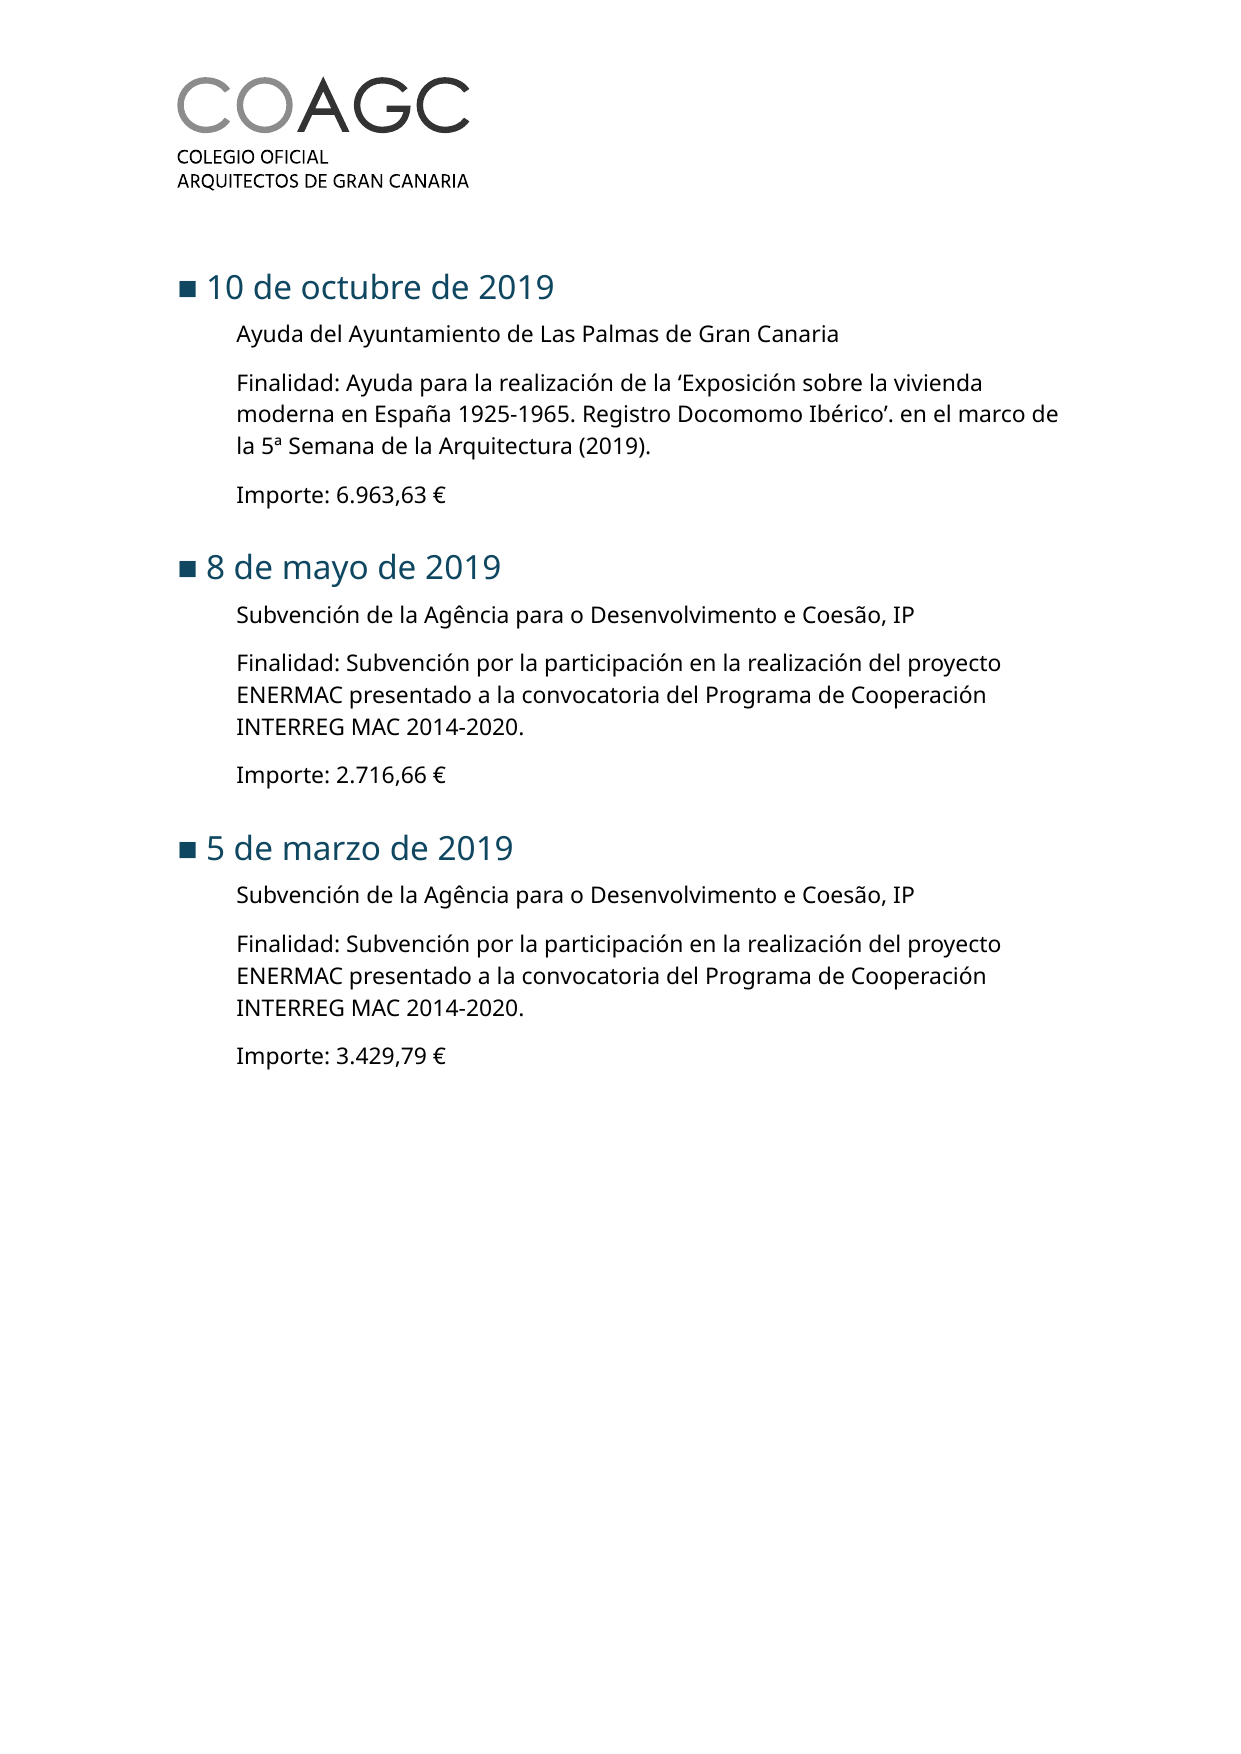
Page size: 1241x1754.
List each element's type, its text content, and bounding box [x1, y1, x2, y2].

text Importe: 2.716,66 € [236, 759, 1063, 791]
subtitle ■ 10 de octubre de 2019 [177, 263, 1063, 309]
text Finalidad: Ayuda para la realización de la ‘Exposición sobre la vivienda moderna en España 1925-1965. Registro Docomomo Ibérico’. en el marco de la 5ª Semana de la Arquitectura (2019). [236, 367, 1063, 462]
text Finalidad: Subvención por la participación en la realización del proyecto ENERMAC presentado a la convocatoria del Programa de Cooperación INTERREG MAC 2014-2020. [236, 928, 1063, 1023]
text Importe: 3.429,79 € [236, 1040, 1063, 1071]
text Subvención de la Agência para o Desenvolvimento e Coesão, IP [236, 879, 1063, 911]
subtitle ■ 5 de marzo de 2019 [177, 825, 1063, 870]
text Importe: 6.963,63 € [236, 479, 1063, 510]
subtitle ■ 8 de mayo de 2019 [177, 544, 1063, 589]
text Finalidad: Subvención por la participación en la realización del proyecto ENERMAC presentado a la convocatoria del Programa de Cooperación INTERREG MAC 2014-2020. [236, 647, 1063, 742]
text Ayuda del Ayuntamiento de Las Palmas de Gran Canaria [236, 318, 1063, 349]
text Subvención de la Agência para o Desenvolvimento e Coesão, IP [236, 599, 1063, 630]
